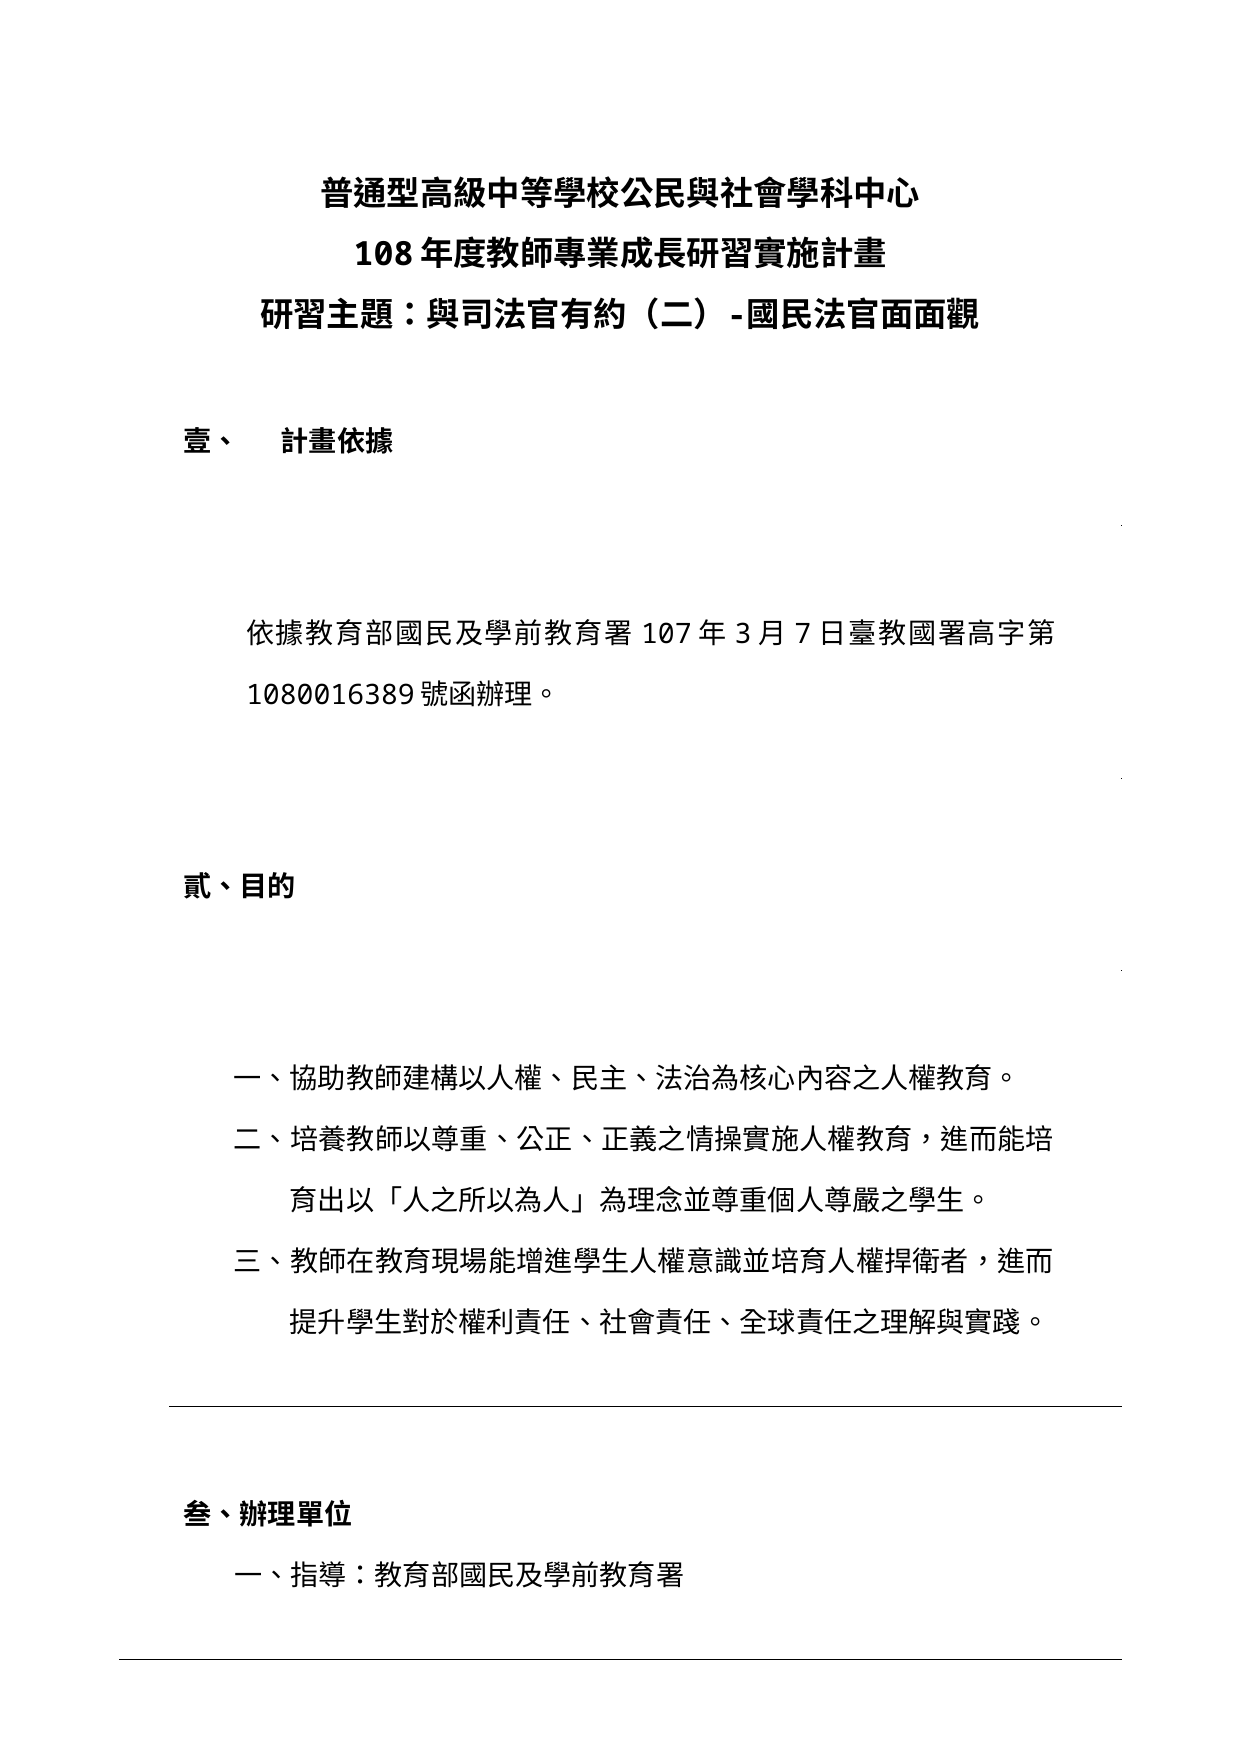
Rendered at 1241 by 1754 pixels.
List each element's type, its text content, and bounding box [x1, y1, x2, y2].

text 依據教育部國民及學前教育署107年3月7日臺教國署高字第1080016389號函辦理。 [182, 547, 1121, 778]
text 三、教師在教育現場能增進學生人權意識並培育人權捍衛者，進而提升學生對於權利責任、社會責任、全球責任之理解與實踐。 [169, 1174, 1121, 1405]
text 一、指導：教育部國民及學前教育署 [119, 1488, 1121, 1658]
list 計畫依據 [119, 354, 1121, 525]
text 一、協助教師建構以人權、民主、法治為核心內容之人權教育。 [169, 992, 1121, 1052]
text 研習主題：與司法官有約（二）-國民法官面面觀 [119, 223, 1121, 336]
text 普通型高級中等學校公民與社會學科中心 [119, 102, 1121, 162]
text 二、培養教師以尊重、公正、正義之情操實施人權教育，進而能培育出以「人之所以為人」為理念並尊重個人尊嚴之學生。 [169, 1052, 1121, 1174]
text 貳、目的 [119, 800, 1121, 970]
text 叁、辦理單位 [119, 1428, 1121, 1488]
text 108年度教師專業成長研習實施計畫 [119, 162, 1121, 223]
